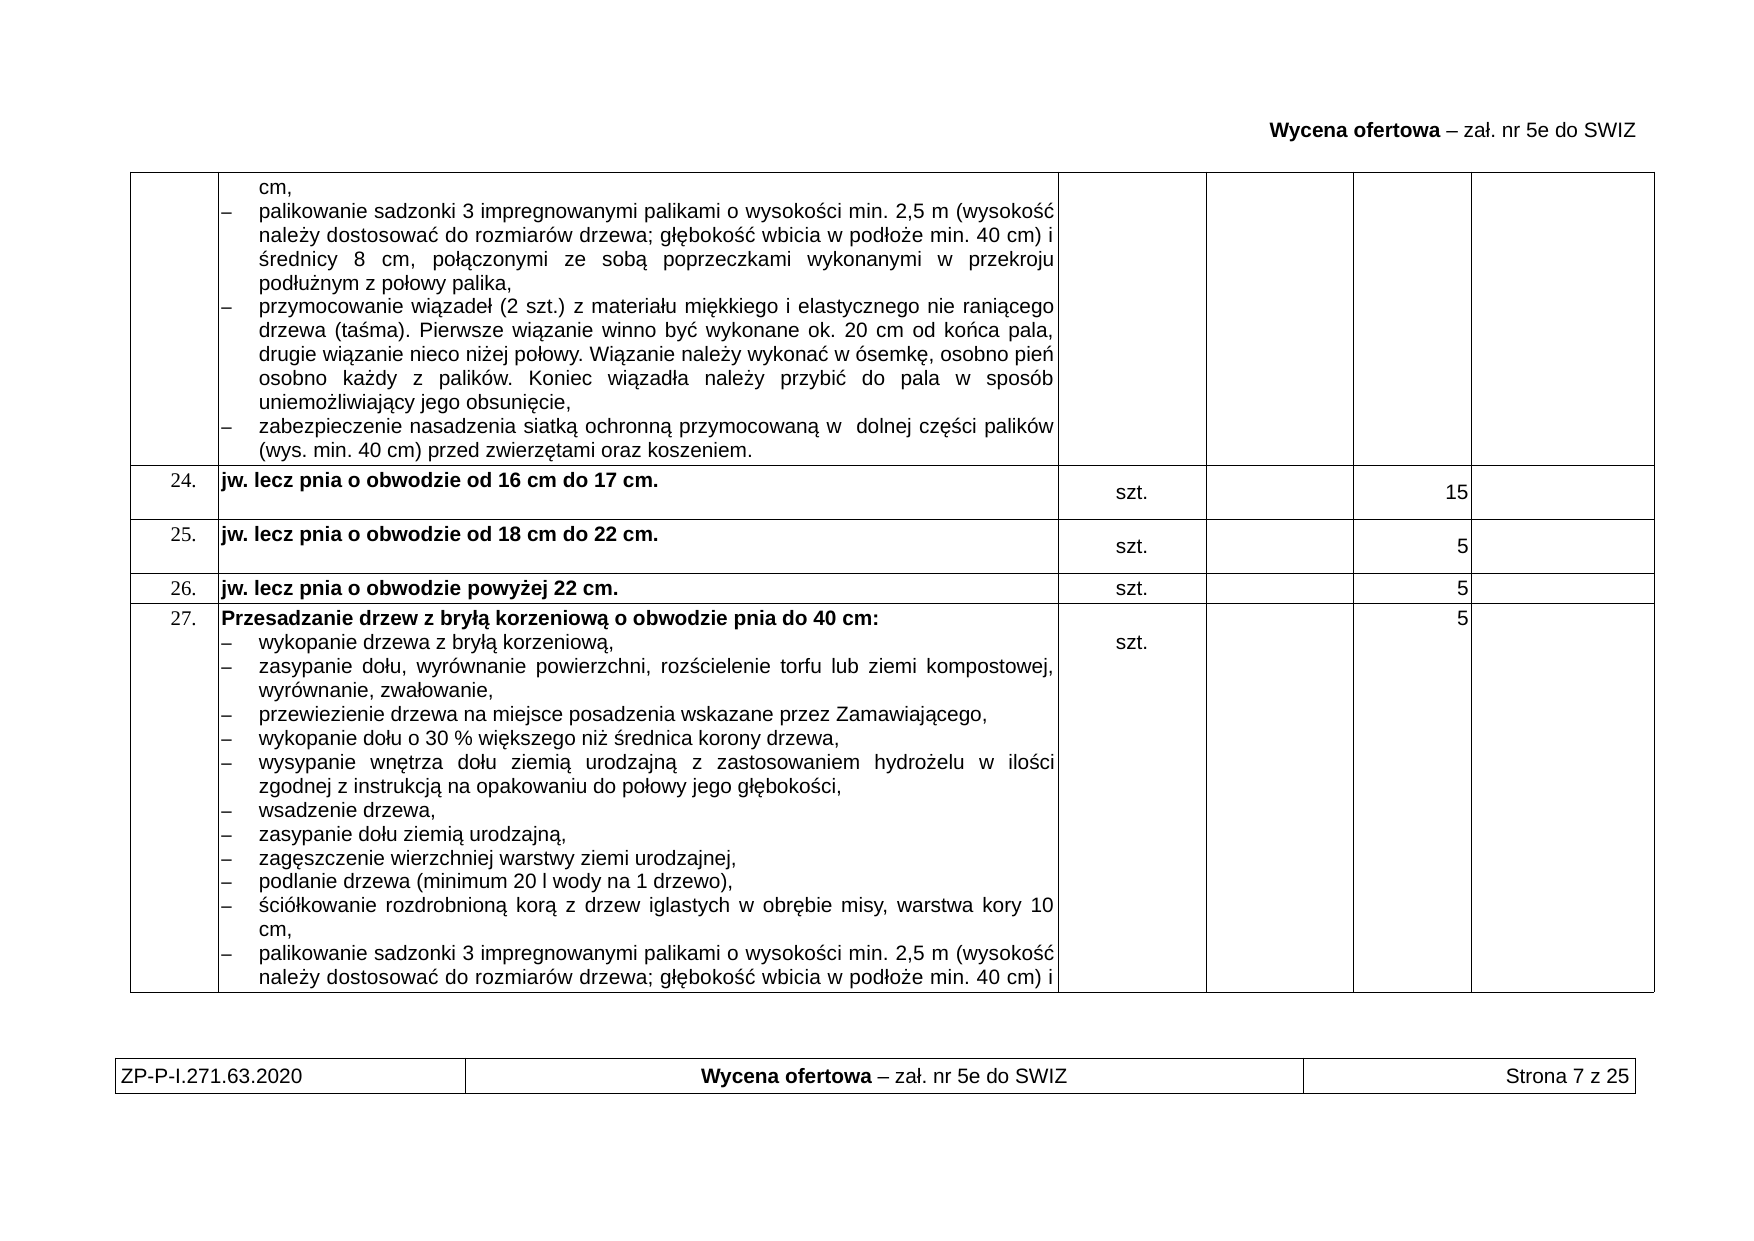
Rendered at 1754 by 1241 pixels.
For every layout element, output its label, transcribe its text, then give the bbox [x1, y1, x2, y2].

table_cell jw. lecz pnia o obwodzie od 18 cm do 22 cm. [219, 520, 1058, 573]
table_cell jw. lecz pnia o obwodzie od 16 cm do 17 cm. [219, 466, 1058, 519]
table_cell [1059, 173, 1206, 465]
table_cell [1207, 604, 1353, 992]
table_cell [1472, 520, 1654, 573]
table_cell [1207, 520, 1353, 573]
table_cell szt. [1059, 520, 1206, 573]
table_cell [131, 466, 218, 519]
table_cell szt. [1059, 604, 1206, 992]
table_cell [131, 574, 218, 603]
table_cell [1472, 574, 1654, 603]
table_cell 5 [1354, 574, 1471, 603]
table_cell [131, 604, 218, 992]
table_cell [1207, 173, 1353, 465]
table_cell [131, 520, 218, 573]
table_cell [1472, 173, 1654, 465]
table_cell [1354, 173, 1471, 465]
table_cell szt. [1059, 574, 1206, 603]
table_cell szt. [1059, 466, 1206, 519]
table_cell jw. lecz pnia o obwodzie powyżej 22 cm. [219, 574, 1058, 603]
table_cell Sadzenie drzew liściastych z bryłą korzeniową lub w pojemnikach o pojemności minimum 10 l, z materiałem roślinnym I klasy o obwodzie pnia do 12 - 15 cm mierzonym na wysokości 100 cm (sadzonka I klasy, materiał zdrowy, czysty odmianowo bez uszkodzeń z koroną minimum 3 letnią)- materiał Wykonawcy. Zamawiający zastrzega sobie prawo kontroli jakości materiału nasadzeniowego przed dopuszczeniem do nasadzeń: sprawdzenie odczynu gleby i doprowadzenie go w razie potrzeby do wartości odpowiedniej dla sadzonego drzewa, wykopanie dołu o 30 % większego niż bryła korzeniowa, zasypanie wnętrza dołu ziemią urodzajną z zastosowaniem hydrożelu w ilości zgodnej z instrukcją na opakowaniu do połowy jego głębokości, wsadzenie sadzonki, zasypanie dołka ziemią urodzajną, zagęszczenie wierzchniej warstwy ziemi urodzajnej, podlanie sadzonki (minimum 20 l wody na 1 drzewo), ściółkowanie rozdrobnioną korą z drzew iglastych w obrębie misy, warstwa kory 10 cm, palikowanie sadzonki 3 impregnowanymi palikami o wysokości min. 2,5 m (wysokość należy dostosować do rozmiarów drzewa; głębokość wbicia w podłoże min. 40 cm) i średnicy 8 cm, połączonymi ze sobą poprzeczkami wykonanymi w przekroju podłużnym z połowy palika, przymocowanie wiązadeł (2 szt.) z materiału miękkiego i elastycznego nie raniącego drzewa (taśma). Pierwsze wiązanie winno być wykonane ok. 20 cm od końca pala, drugie wiązanie nieco niżej połowy. Wiązanie należy wykonać w ósemkę, osobno pień osobno każdy z palików. Koniec wiązadła należy przybić do pala w sposób uniemożliwiający jego obsunięcie, zabezpieczenie nasadzenia siatką ochronną przymocowaną w dolnej części palików (wys. min. 40 cm) przed zwierzętami oraz koszeniem. [219, 173, 1058, 465]
table_cell [1207, 574, 1353, 603]
table_cell Przesadzanie drzew z bryłą korzeniową o obwodzie pnia do 40 cm: wykopanie drzewa z bryłą korzeniową, zasypanie dołu, wyrównanie powierzchni, rozścielenie torfu lub ziemi kompostowej, wyrównanie, zwałowanie, przewiezienie drzewa na miejsce posadzenia wskazane przez Zamawiającego, wykopanie dołu o 30 % większego niż średnica korony drzewa, wysypanie wnętrza dołu ziemią urodzajną z zastosowaniem hydrożelu w ilości zgodnej z instrukcją na opakowaniu do połowy jego głębokości, wsadzenie drzewa, zasypanie dołu ziemią urodzajną, zagęszczenie wierzchniej warstwy ziemi urodzajnej, podlanie drzewa (minimum 20 l wody na 1 drzewo), ściółkowanie rozdrobnioną korą z drzew iglastych w obrębie misy, warstwa kory 10 cm, palikowanie sadzonki 3 impregnowanymi palikami o wysokości min. 2,5 m (wysokość należy dostosować do rozmiarów drzewa; głębokość wbicia w podłoże min. 40 cm) i [219, 604, 1058, 992]
table_cell [131, 173, 218, 465]
table_cell 5 [1354, 604, 1471, 992]
table_cell 15 [1354, 466, 1471, 519]
table_cell [1472, 604, 1654, 992]
table_cell [1472, 466, 1654, 519]
table_cell 5 [1354, 520, 1471, 573]
table_cell [1207, 466, 1353, 519]
